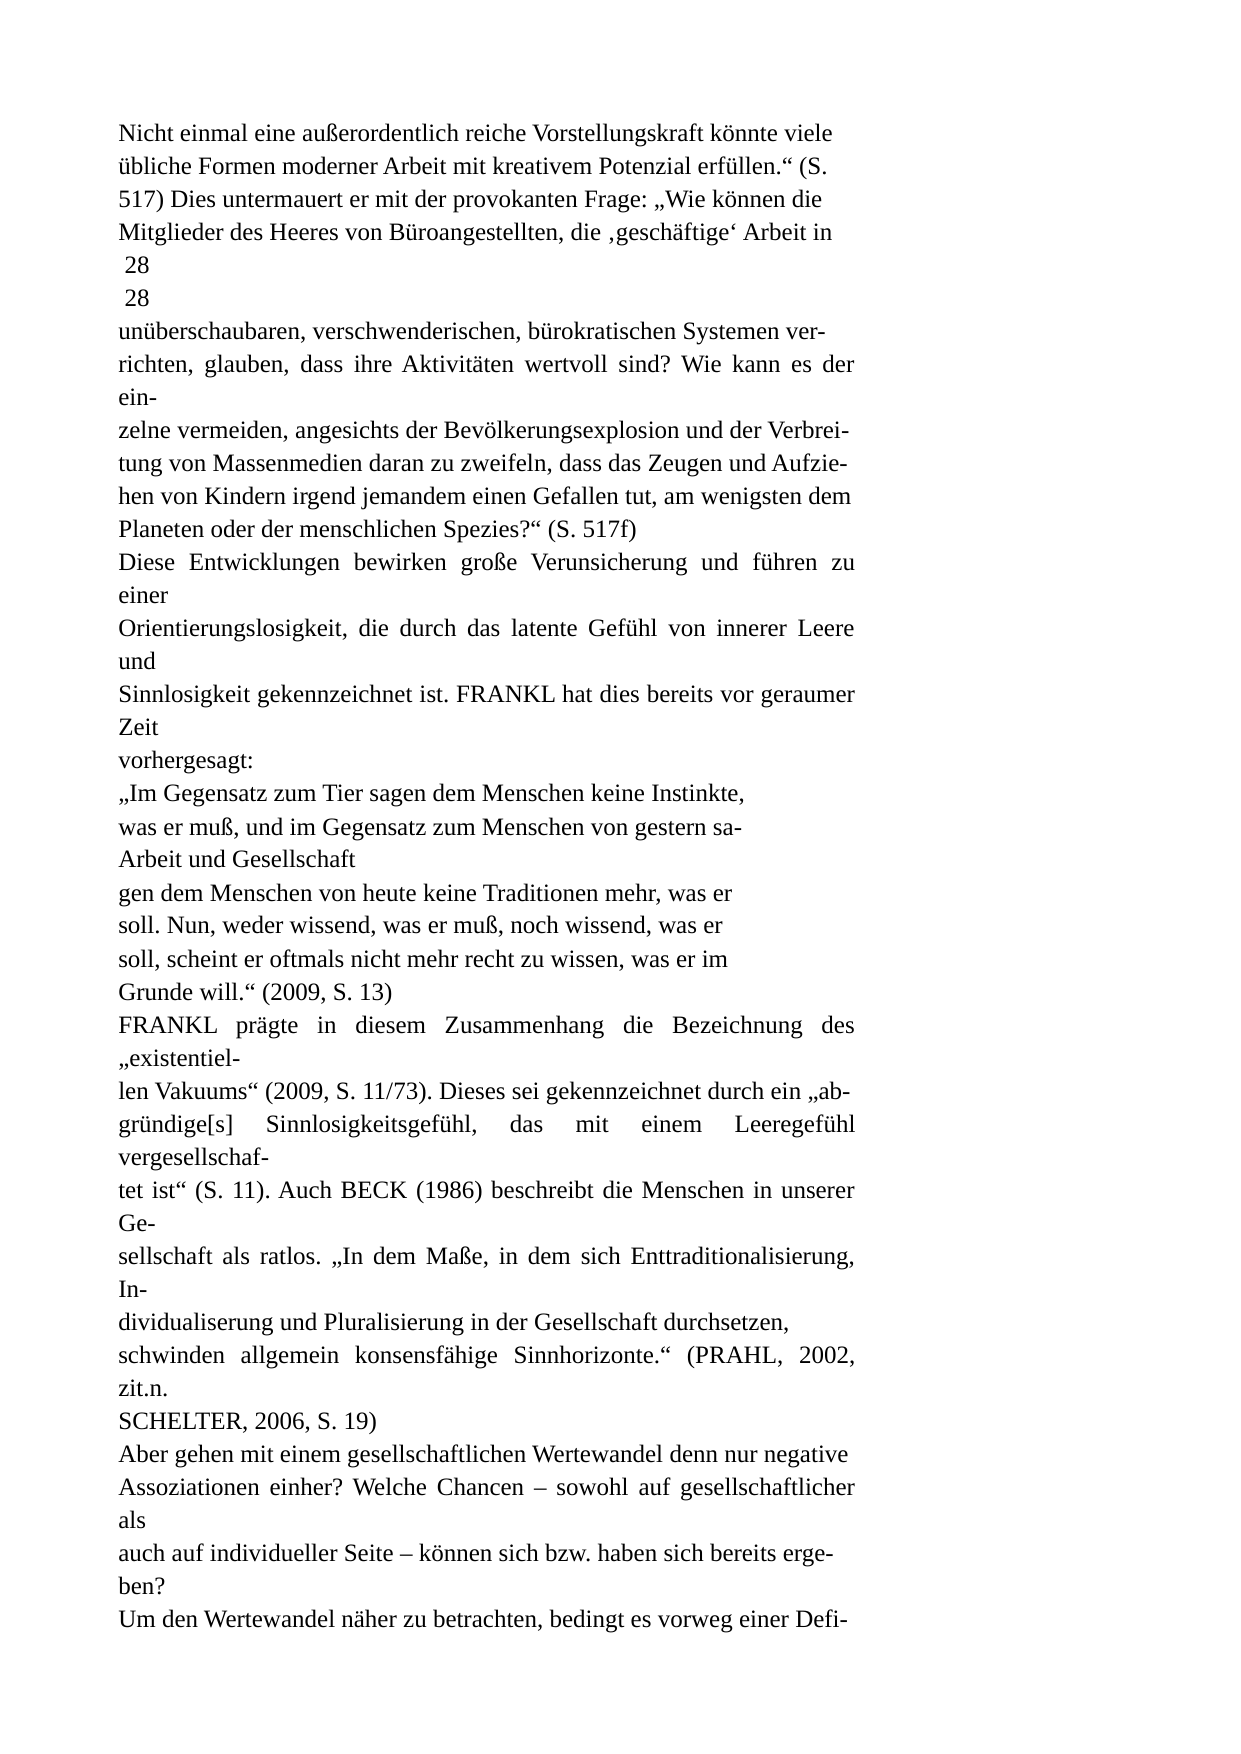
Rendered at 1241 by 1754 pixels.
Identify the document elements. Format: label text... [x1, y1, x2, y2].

text len Vakuums“ (2009, S. 11/73). Dieses sei gekennzeichnet durch ein „ab- [118, 1076, 856, 1104]
text 28 [118, 283, 856, 312]
text gründige[s] Sinnlosigkeitsgefühl, das mit einem Leeregefühl vergesellschaf- [118, 1109, 856, 1171]
text tet ist“ (S. 11). Auch BECK (1986) beschreibt die Menschen in unserer Ge- [118, 1175, 856, 1237]
text „Im Gegensatz zum Tier sagen dem Menschen keine Instinkte, [118, 778, 856, 807]
text Aber gehen mit einem gesellschaftlichen Wertewandel denn nur negative [118, 1439, 856, 1468]
text ben? [118, 1571, 856, 1600]
text unüberschaubaren, verschwenderischen, bürokratischen Systemen ver- [118, 316, 856, 345]
text Sinnlosigkeit gekennzeichnet ist. FRANKL hat dies bereits vor geraumer Zeit [118, 679, 856, 741]
text Assoziationen einher? Welche Chancen – sowohl auf gesellschaftlicher als [118, 1472, 856, 1534]
text vorhergesagt: [118, 746, 856, 774]
text 28 [118, 250, 856, 279]
text soll, scheint er oftmals nicht mehr recht zu wissen, was er im [118, 944, 856, 972]
text übliche Formen moderner Arbeit mit kreativem Potenzial erfüllen.“ (S. [118, 151, 856, 180]
text gen dem Menschen von heute keine Traditionen mehr, was er [118, 878, 856, 906]
text Um den Wertewandel näher zu betrachten, bedingt es vorweg einer Defi- [118, 1604, 856, 1633]
text richten, glauben, dass ihre Aktivitäten wertvoll sind? Wie kann es der ein- [118, 349, 856, 411]
text 517) Dies untermauert er mit der provokanten Frage: „Wie können die [118, 184, 856, 213]
text Mitglieder des Heeres von Büroangestellten, die ‚geschäftige‘ Arbeit in [118, 217, 856, 246]
text schwinden allgemein konsensfähige Sinnhorizonte.“ (PRAHL, 2002, zit.n. [118, 1340, 856, 1402]
text zelne vermeiden, angesichts der Bevölkerungsexplosion und der Verbrei- [118, 415, 856, 444]
text Arbeit und Gesellschaft [118, 844, 856, 873]
text dividualiserung und Pluralisierung in der Gesellschaft durchsetzen, [118, 1307, 856, 1336]
text tung von Massenmedien daran zu zweifeln, dass das Zeugen und Aufzie- [118, 448, 856, 477]
text Nicht einmal eine außerordentlich reiche Vorstellungskraft könnte viele [118, 118, 856, 147]
text FRANKL prägte in diesem Zusammenhang die Bezeichnung des „existentiel- [118, 1010, 856, 1071]
text hen von Kindern irgend jemandem einen Gefallen tut, am wenigsten dem [118, 481, 856, 510]
text SCHELTER, 2006, S. 19) [118, 1406, 856, 1435]
text was er muß, und im Gegensatz zum Menschen von gestern sa- [118, 812, 856, 840]
text Planeten oder der menschlichen Spezies?“ (S. 517f) [118, 514, 856, 543]
text soll. Nun, weder wissend, was er muß, noch wissend, was er [118, 911, 856, 939]
text auch auf individueller Seite – können sich bzw. haben sich bereits erge- [118, 1538, 856, 1567]
text Grunde will.“ (2009, S. 13) [118, 977, 856, 1005]
text Orientierungslosigkeit, die durch das latente Gefühl von innerer Leere und [118, 613, 856, 675]
text sellschaft als ratlos. „In dem Maße, in dem sich Enttraditionalisierung, In- [118, 1241, 856, 1303]
text Diese Entwicklungen bewirken große Verunsicherung und führen zu einer [118, 547, 856, 609]
